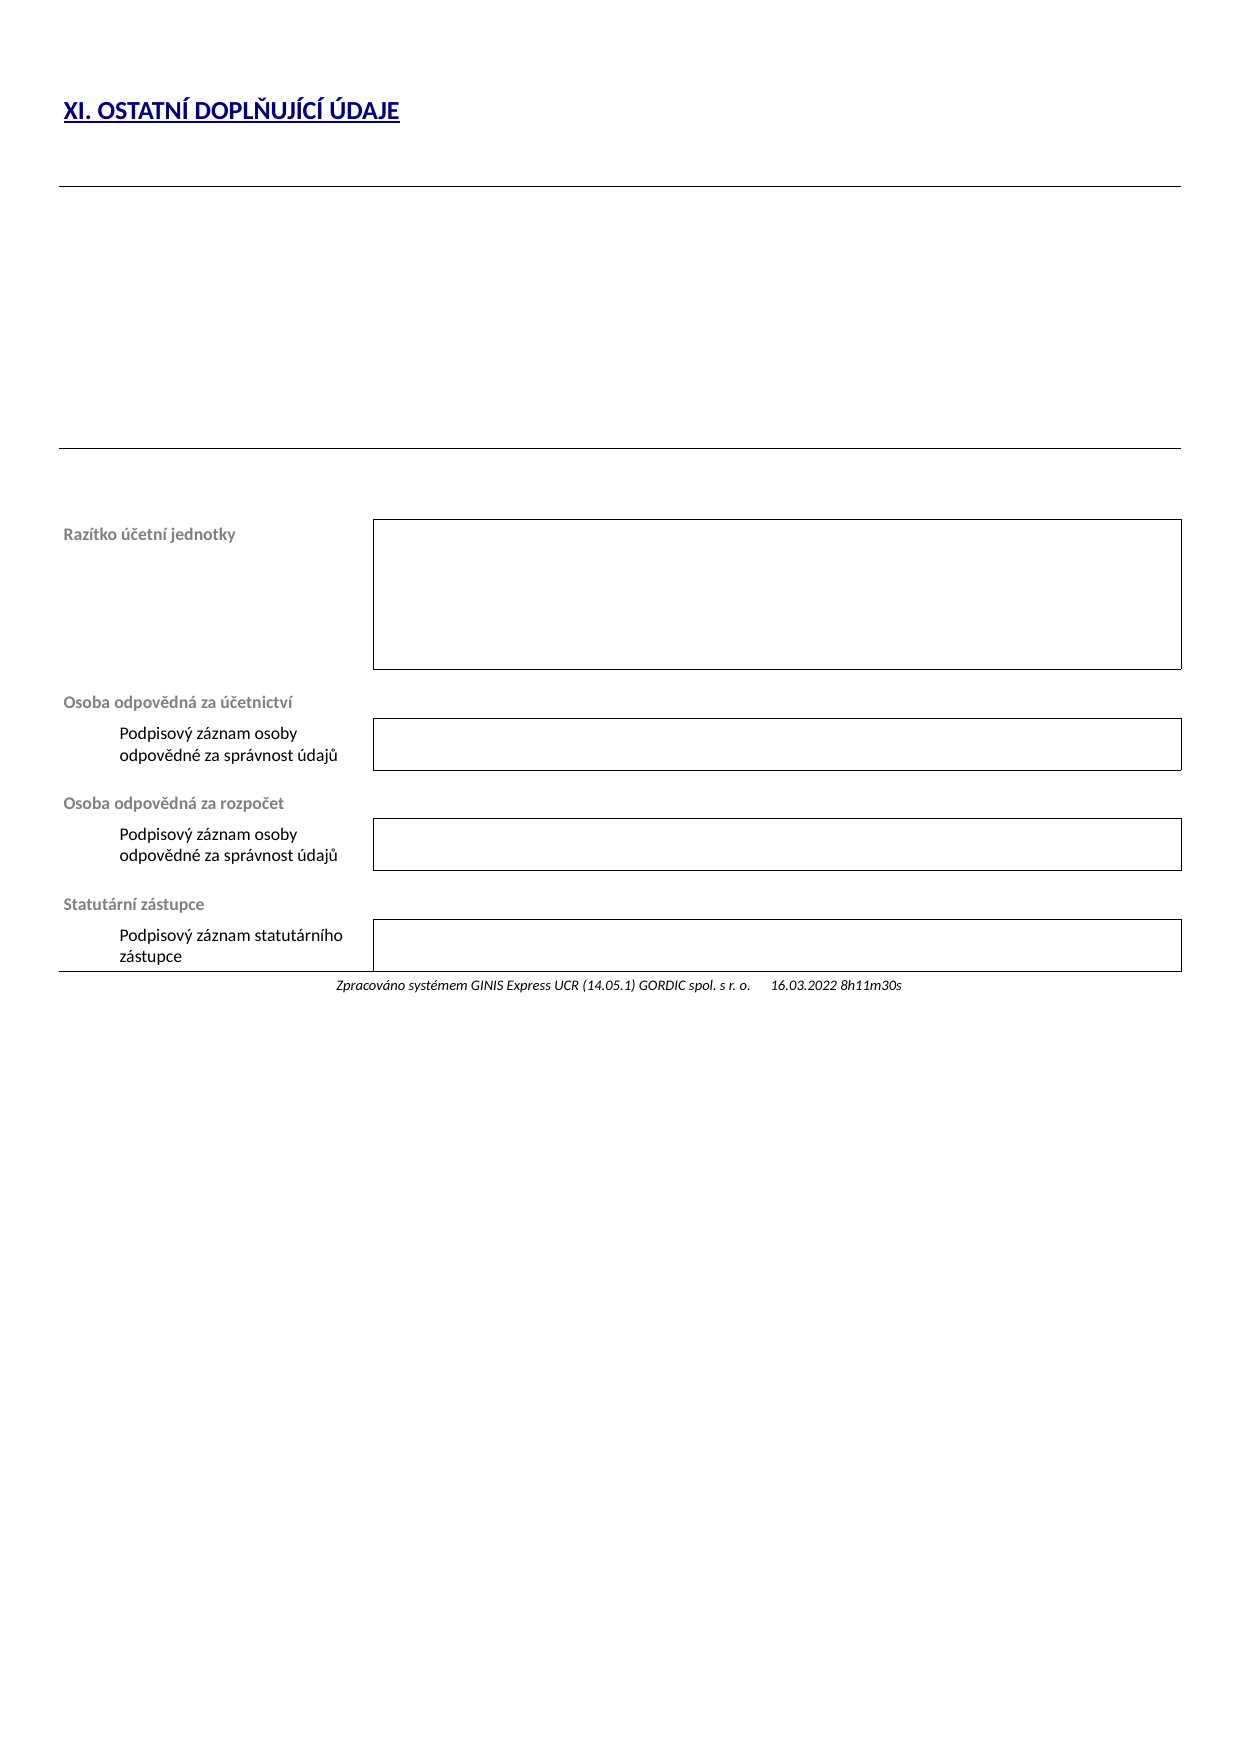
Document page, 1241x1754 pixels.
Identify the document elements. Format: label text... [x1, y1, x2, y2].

table_cell [59, 265, 1181, 291]
table_cell [59, 130, 1181, 160]
table_cell [59, 396, 1181, 422]
table_cell [59, 549, 373, 579]
table_cell [59, 870, 1181, 889]
table_cell [59, 422, 1181, 448]
table_cell [59, 239, 1181, 265]
table_cell [373, 688, 1181, 717]
table_cell [59, 343, 1181, 369]
table_cell [59, 770, 1181, 788]
table_cell [374, 719, 1181, 770]
table_cell [59, 369, 1181, 396]
table_cell [59, 160, 1181, 186]
table_cell Statutární zástupce [59, 889, 373, 919]
table_cell Zpracováno systémem GINIS Express UCR (14.05.1) GORDIC spol. s r. o. 16.03.2022 8h11m30s [59, 972, 1181, 998]
table_cell [374, 639, 1181, 669]
table_cell [374, 819, 1181, 870]
table_cell [59, 818, 115, 870]
table_cell Osoba odpovědná za účetnictví [59, 688, 373, 717]
table_cell [373, 788, 1181, 818]
table_cell [59, 489, 1181, 518]
table_cell [374, 920, 1181, 971]
table_cell [59, 187, 1181, 212]
table_cell Razítko účetní jednotky [59, 519, 373, 549]
table_cell [59, 669, 1181, 687]
table_cell [59, 317, 1181, 343]
table_cell [59, 213, 1181, 239]
table_cell [374, 549, 1181, 579]
table_cell [59, 449, 1181, 488]
table_cell Podpisový záznam osoby odpovědné za správnost údajů [115, 718, 373, 770]
table_cell [374, 579, 1181, 609]
table_cell [59, 639, 373, 669]
table_cell [59, 919, 115, 971]
table_cell [59, 718, 115, 770]
table_cell [59, 291, 1181, 317]
table_cell Podpisový záznam statutárního zástupce [115, 919, 373, 971]
table_cell [59, 609, 373, 639]
table_cell Osoba odpovědná za rozpočet [59, 788, 373, 818]
table_cell [374, 609, 1181, 639]
table_cell [374, 520, 1181, 549]
table_header XI. OSTATNÍ DOPLŇUJÍCÍ ÚDAJE [59, 90, 1181, 130]
table_cell [59, 579, 373, 609]
table_cell [373, 889, 1181, 919]
table_cell Podpisový záznam osoby odpovědné za správnost údajů [115, 818, 373, 870]
